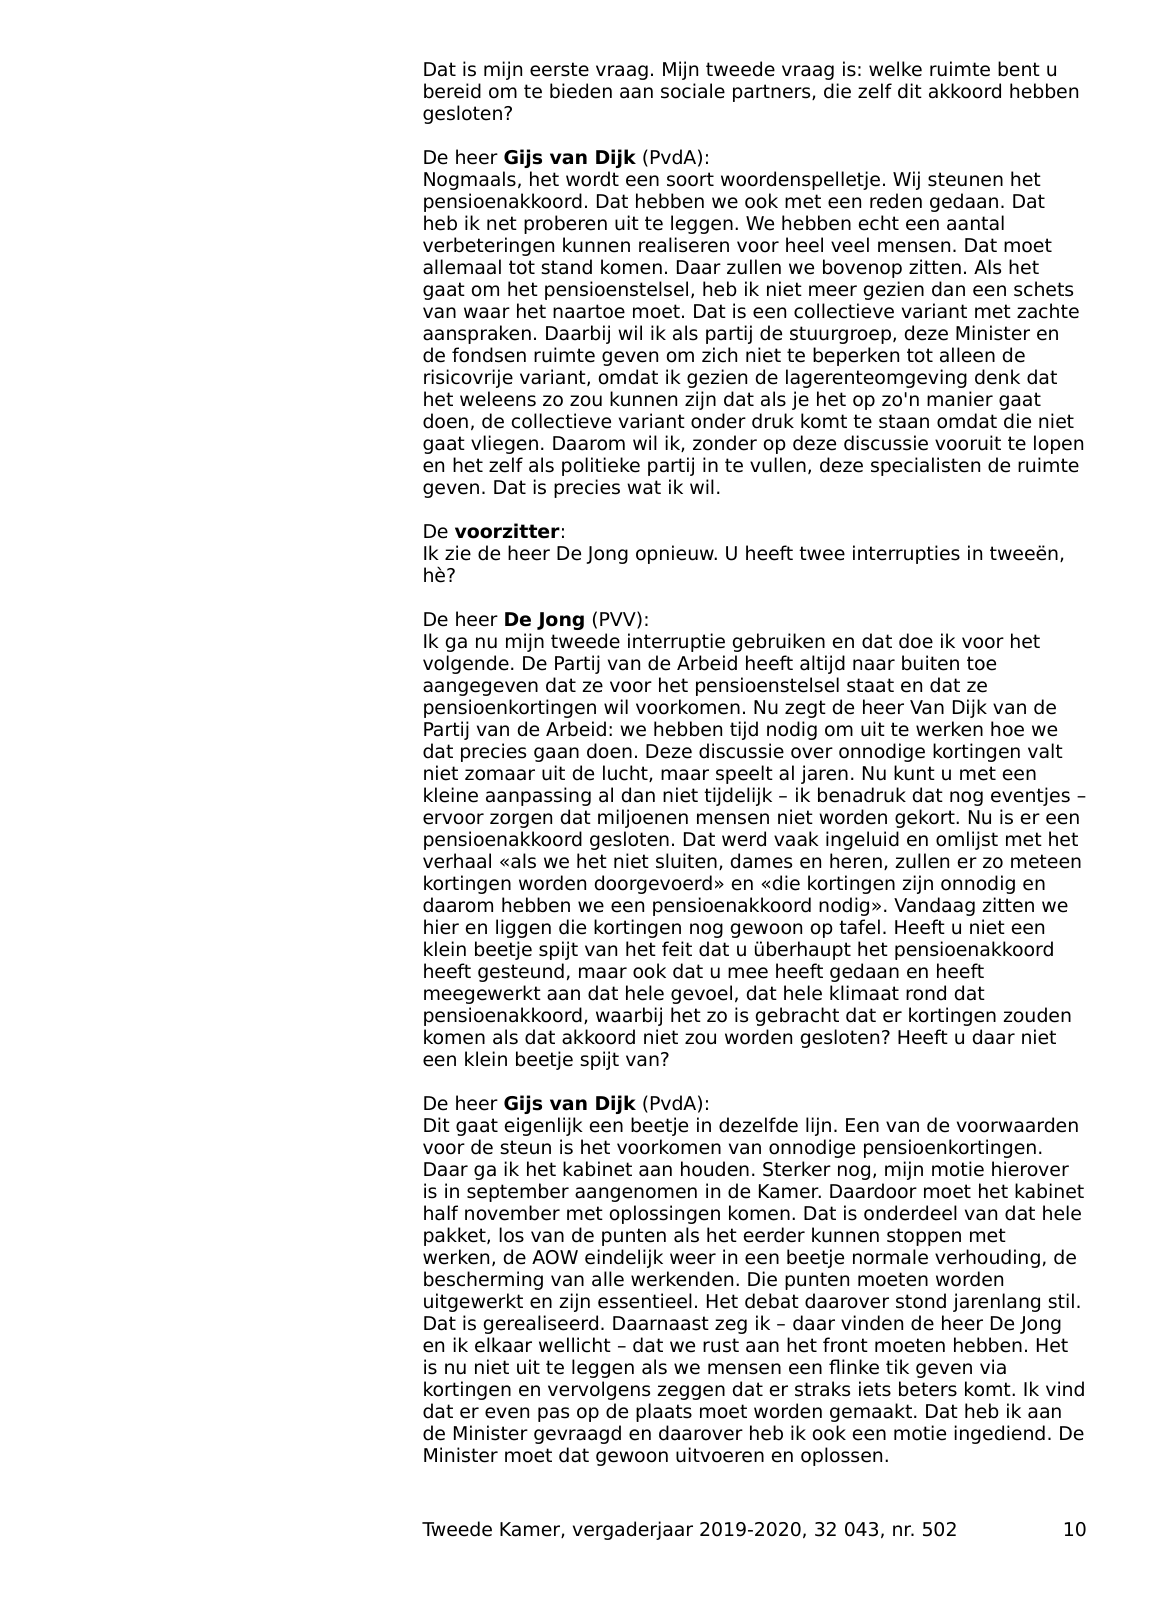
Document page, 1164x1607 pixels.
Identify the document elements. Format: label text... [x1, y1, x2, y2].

text De voorzitter: [422, 521, 1087, 543]
text De heer De Jong (PVV): [422, 609, 1087, 631]
text De heer Gijs van Dijk (PvdA): [422, 1093, 1087, 1115]
text Dit gaat eigenlijk een beetje in dezelfde lijn. Een van de voorwaarden voor de steun is het voorkomen van onnodige pensioenkortingen. Daar ga ik het kabinet aan houden. Sterker nog, mijn motie hierover is in september aangenomen in de Kamer. Daardoor moet het kabinet half november met oplossingen komen. Dat is onderdeel van dat hele pakket, los van de punten als het eerder kunnen stoppen met werken, de AOW eindelijk weer in een beetje normale verhouding, de bescherming van alle werkenden. Die punten moeten worden uitgewerkt en zijn essentieel. Het debat daarover stond jarenlang stil. Dat is gerealiseerd. Daarnaast zeg ik – daar vinden de heer De Jong en ik elkaar wellicht – dat we rust aan het front moeten hebben. Het is nu niet uit te leggen als we mensen een flinke tik geven via kortingen en vervolgens zeggen dat er straks iets beters komt. Ik vind dat er even pas op de plaats moet worden gemaakt. Dat heb ik aan de Minister gevraagd en daarover heb ik ook een motie ingediend. De Minister moet dat gewoon uitvoeren en oplossen. [422, 1115, 1087, 1467]
text Ik zie de heer De Jong opnieuw. U heeft twee interrupties in tweeën, hè? [422, 543, 1087, 587]
text De heer Gijs van Dijk (PvdA): [422, 147, 1087, 169]
text Nogmaals, het wordt een soort woordenspelletje. Wij steunen het pensioenakkoord. Dat hebben we ook met een reden gedaan. Dat heb ik net proberen uit te leggen. We hebben echt een aantal verbeteringen kunnen realiseren voor heel veel mensen. Dat moet allemaal tot stand komen. Daar zullen we bovenop zitten. Als het gaat om het pensioenstelsel, heb ik niet meer gezien dan een schets van waar het naartoe moet. Dat is een collectieve variant met zachte aanspraken. Daarbij wil ik als partij de stuurgroep, deze Minister en de fondsen ruimte geven om zich niet te beperken tot alleen de risicovrije variant, omdat ik gezien de lagerenteomgeving denk dat het weleens zo zou kunnen zijn dat als je het op zo'n manier gaat doen, de collectieve variant onder druk komt te staan omdat die niet gaat vliegen. Daarom wil ik, zonder op deze discussie vooruit te lopen en het zelf als politieke partij in te vullen, deze specialisten de ruimte geven. Dat is precies wat ik wil. [422, 169, 1087, 499]
text Ik ga nu mijn tweede interruptie gebruiken en dat doe ik voor het volgende. De Partij van de Arbeid heeft altijd naar buiten toe aangegeven dat ze voor het pensioenstelsel staat en dat ze pensioenkortingen wil voorkomen. Nu zegt de heer Van Dijk van de Partij van de Arbeid: we hebben tijd nodig om uit te werken hoe we dat precies gaan doen. Deze discussie over onnodige kortingen valt niet zomaar uit de lucht, maar speelt al jaren. Nu kunt u met een kleine aanpassing al dan niet tijdelijk – ik benadruk dat nog eventjes – ervoor zorgen dat miljoenen mensen niet worden gekort. Nu is er een pensioenakkoord gesloten. Dat werd vaak ingeluid en omlijst met het verhaal «als we het niet sluiten, dames en heren, zullen er zo meteen kortingen worden doorgevoerd» en «die kortingen zijn onnodig en daarom hebben we een pensioenakkoord nodig». Vandaag zitten we hier en liggen die kortingen nog gewoon op tafel. Heeft u niet een klein beetje spijt van het feit dat u überhaupt het pensioenakkoord heeft gesteund, maar ook dat u mee heeft gedaan en heeft meegewerkt aan dat hele gevoel, dat hele klimaat rond dat pensioenakkoord, waarbij het zo is gebracht dat er kortingen zouden komen als dat akkoord niet zou worden gesloten? Heeft u daar niet een klein beetje spijt van? [422, 631, 1087, 1071]
text Dat is mijn eerste vraag. Mijn tweede vraag is: welke ruimte bent u bereid om te bieden aan sociale partners, die zelf dit akkoord hebben gesloten? [422, 59, 1087, 125]
